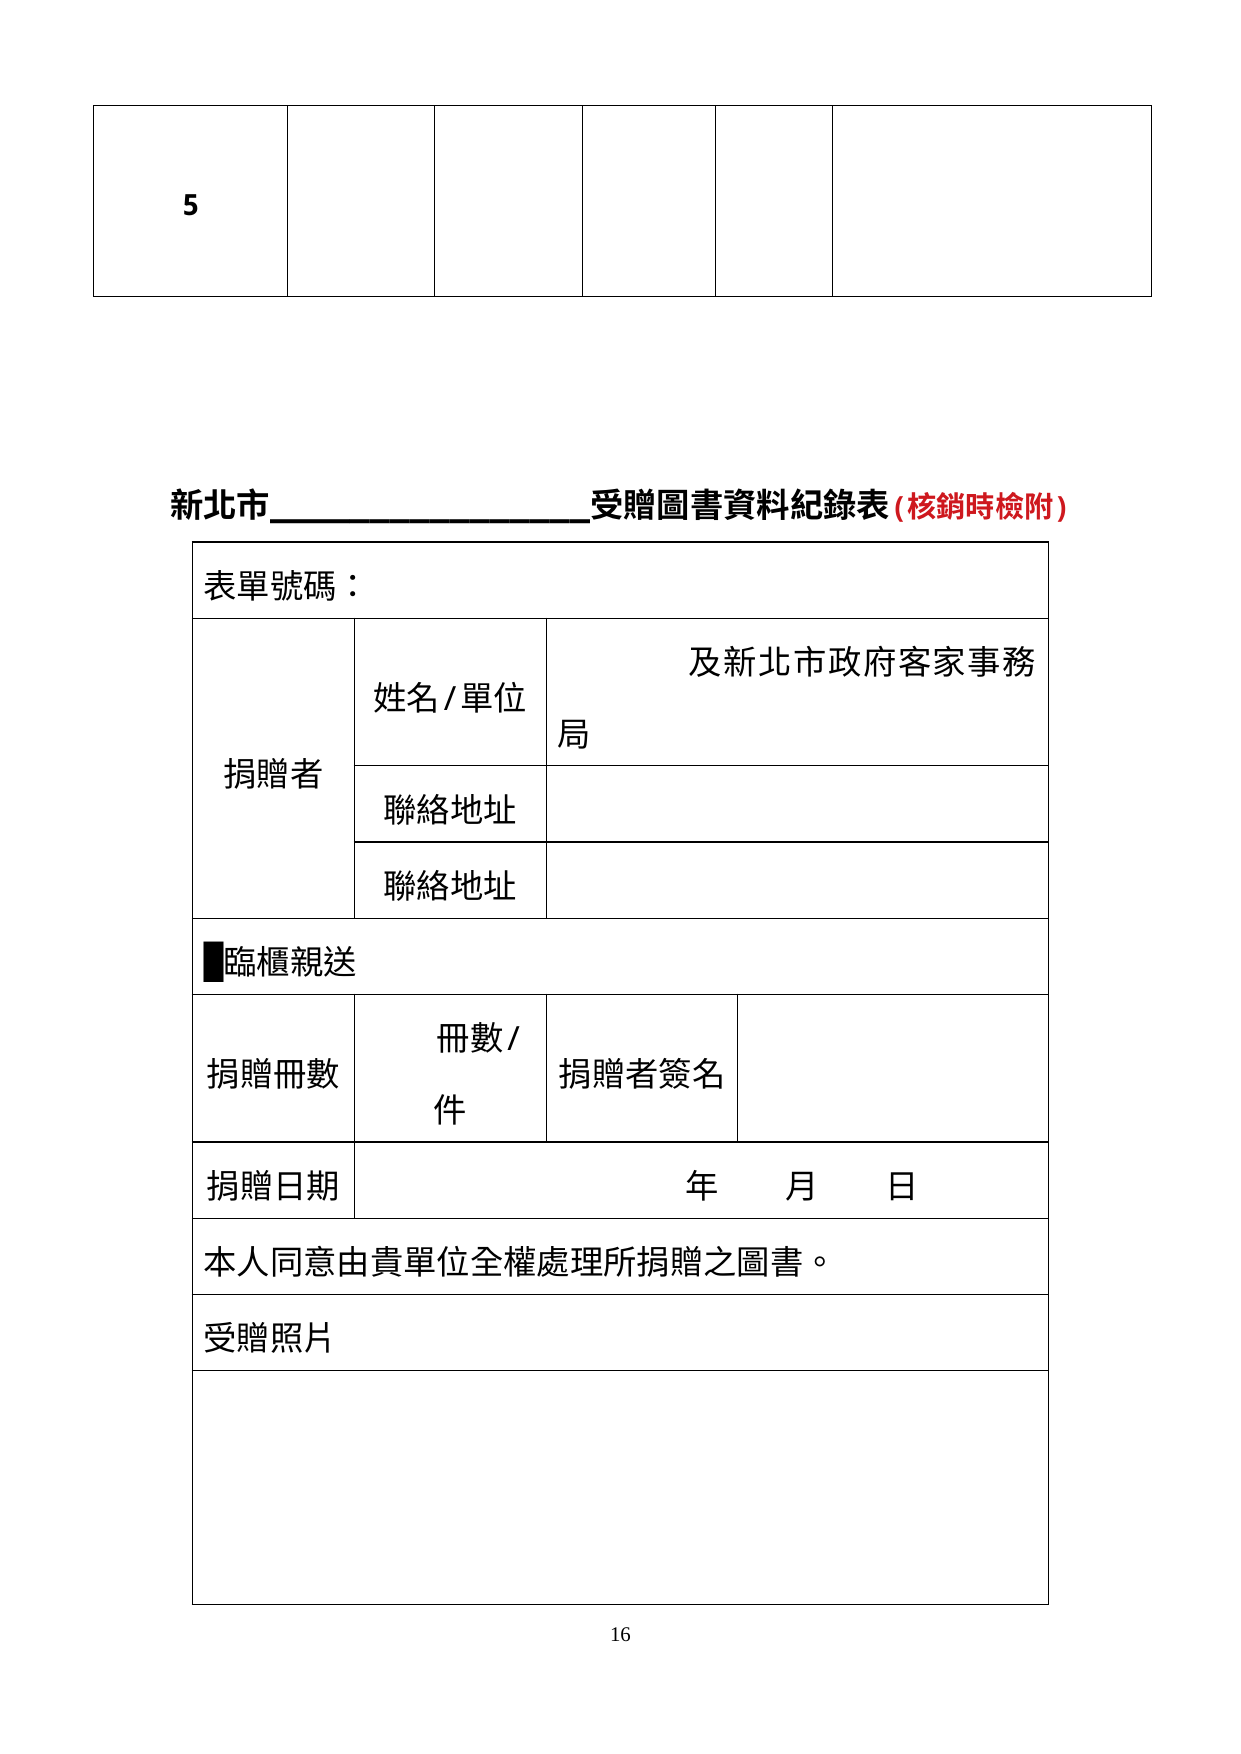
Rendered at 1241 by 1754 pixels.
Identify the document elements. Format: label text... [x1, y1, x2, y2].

table_cell [833, 106, 1151, 296]
table_cell 及新北市政府客家事務局 [547, 619, 1048, 765]
table_cell 受贈照片 [193, 1295, 1048, 1369]
table_cell 捐贈者簽名 [547, 995, 737, 1141]
text 新北市________________受贈圖書資料紀錄表(核銷時檢附) [89, 461, 1152, 524]
table_cell 5 [94, 106, 287, 296]
table_header 表單號碼： [193, 543, 1048, 617]
table_cell 冊數/件 [355, 995, 546, 1141]
table_cell [193, 1371, 1048, 1604]
table_cell 捐贈日期 [193, 1143, 354, 1217]
table_cell [716, 106, 832, 296]
table_cell 捐贈者 [193, 619, 354, 917]
table_cell 聯絡地址 [355, 843, 546, 917]
table_cell [288, 106, 434, 296]
table_cell [738, 995, 1048, 1141]
table_cell 年 月 日 [355, 1143, 1048, 1217]
table_cell [547, 843, 1048, 917]
table_cell 聯絡地址 [355, 766, 546, 841]
table_cell 本人同意由貴單位全權處理所捐贈之圖書。 [193, 1219, 1048, 1293]
table_cell [583, 106, 715, 296]
table_cell [435, 106, 582, 296]
table_cell 姓名/單位 [355, 619, 546, 765]
table_cell █臨櫃親送 [193, 919, 1048, 993]
table_cell [547, 766, 1048, 841]
table_cell 捐贈冊數 [193, 995, 354, 1141]
